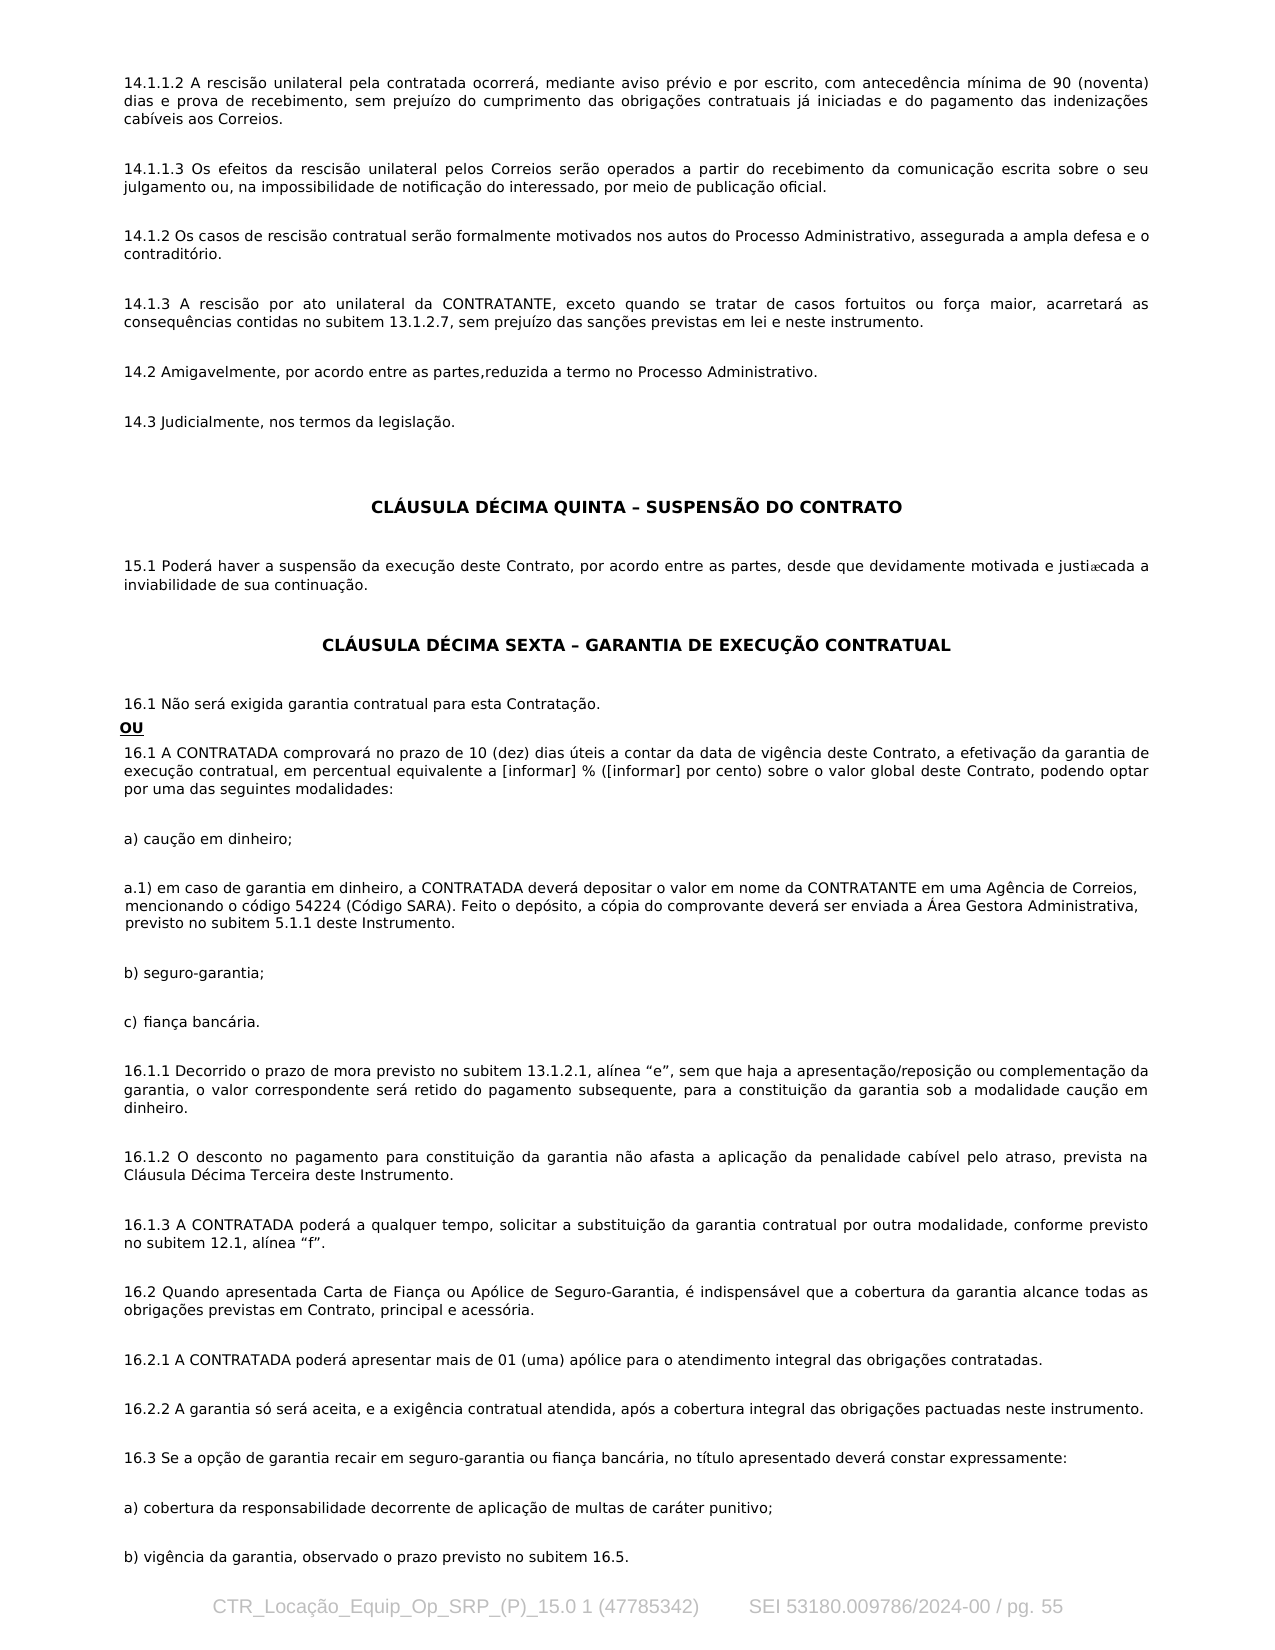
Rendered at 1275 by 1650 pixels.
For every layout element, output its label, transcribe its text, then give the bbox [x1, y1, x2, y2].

text 16.1.2 O desconto no pagamento para constituição da garantia não afasta a aplicação da penalidade cabível pelo atraso, prevista na Cláusula Décima Terceira deste Instrumento. [124, 1149, 1150, 1184]
list cobertura da responsabilidade decorrente de aplicação de multas de caráter punitivo; [124, 1499, 1150, 1516]
subtitle OU [119, 720, 1167, 737]
list seguro-garantia; [124, 964, 1150, 981]
text 16.2.2 A garantia só será aceita, e a exigência contratual atendida, após a cobertura integral das obrigações pactuadas neste instrumento. [124, 1401, 1150, 1418]
text 14.1.2 Os casos de rescisão contratual serão formalmente motivados nos autos do Processo Administrativo, assegurada a ampla defesa e o contraditório. [124, 228, 1150, 263]
text 16.1.1 Decorrido o prazo de mora previsto no subitem 13.1.2.1, alínea “e”, sem que haja a apresentação/reposição ou complementação da garantia, o valor correspondente será retido do pagamento subsequente, para a constituição da garantia sob a modalidade caução em dinheiro. [124, 1063, 1150, 1116]
text a.1) em caso de garantia em dinheiro, a CONTRATADA deverá depositar o valor em nome da CONTRATANTE em uma Agência de Correios, mencionando o código 54224 (Código SARA). Feito o depósito, a cópia do comprovante deverá ser enviada a Área Gestora Administrativa, previsto no subitem 5.1.1 deste Instrumento. [124, 880, 1165, 932]
text 16.1 A CONTRATADA comprovará no prazo de 10 (dez) dias úteis a contar da data de vigência deste Contrato, a efetivação da garantia de execução contratual, em percentual equivalente a [informar] % ([informar] por cento) sobre o valor global deste Contrato, podendo optar por uma das seguintes modalidades: [124, 745, 1150, 798]
subtitle CLÁUSULA DÉCIMA SEXTA – GARANTIA DE EXECUÇÃO CONTRATUAL [119, 636, 1154, 655]
text 16.1 Não será exigida garantia contratual para esta Contratação. [124, 696, 1150, 713]
text 16.2.1 A CONTRATADA poderá apresentar mais de 01 (uma) apólice para o atendimento integral das obrigações contratadas. [124, 1351, 1150, 1368]
text 16.3 Se a opção de garantia recair em seguro-garantia ou fiança bancária, no título apresentado deverá constar expressamente: [124, 1450, 1150, 1467]
text 14.3 Judicialmente, nos termos da legislação. [124, 414, 1150, 431]
list caução em dinheiro; [124, 831, 1150, 848]
text 14.2 Amigavelmente, por acordo entre as partes,reduzida a termo no Processo Administrativo. [124, 363, 1150, 381]
text 14.1.1.3 Os efeitos da rescisão unilateral pelos Correios serão operados a partir do recebimento da comunicação escrita sobre o seu julgamento ou, na impossibilidade de notificação do interessado, por meio de publicação oficial. [124, 161, 1150, 196]
list vigência da garantia, observado o prazo previsto no subitem 16.5. [124, 1549, 1150, 1566]
subtitle CLÁUSULA DÉCIMA QUINTA – SUSPENSÃO DO CONTRATO [119, 498, 1154, 517]
text 14.1.1.2 A rescisão unilateral pela contratada ocorrerá, mediante aviso prévio e por escrito, com antecedência mínima de 90 (noventa) dias e prova de recebimento, sem prejuízo do cumprimento das obrigações contratuais já iniciadas e do pagamento das indenizações cabíveis aos Correios. [124, 75, 1150, 128]
text 14.1.3 A rescisão por ato unilateral da CONTRATANTE, exceto quando se tratar de casos fortuitos ou força maior, acarretará as consequências contidas no subitem 13.1.2.7, sem prejuízo das sanções previstas em lei e neste instrumento. [124, 296, 1150, 331]
text 15.1 Poderá haver a suspensão da execução deste Contrato, por acordo entre as partes, desde que devidamente motivada e justicada a inviabilidade de sua continuação. [124, 558, 1150, 593]
text 16.1.3 A CONTRATADA poderá a qualquer tempo, solicitar a substituição da garantia contratual por outra modalidade, conforme previsto no subitem 12.1, alínea “f”. [124, 1216, 1150, 1251]
text 16.2 Quando apresentada Carta de Fiança ou Apólice de Seguro-Garantia, é indispensável que a cobertura da garantia alcance todas as obrigações previstas em Contrato, principal e acessória. [124, 1284, 1150, 1319]
list fiança bancária. [124, 1014, 1150, 1031]
